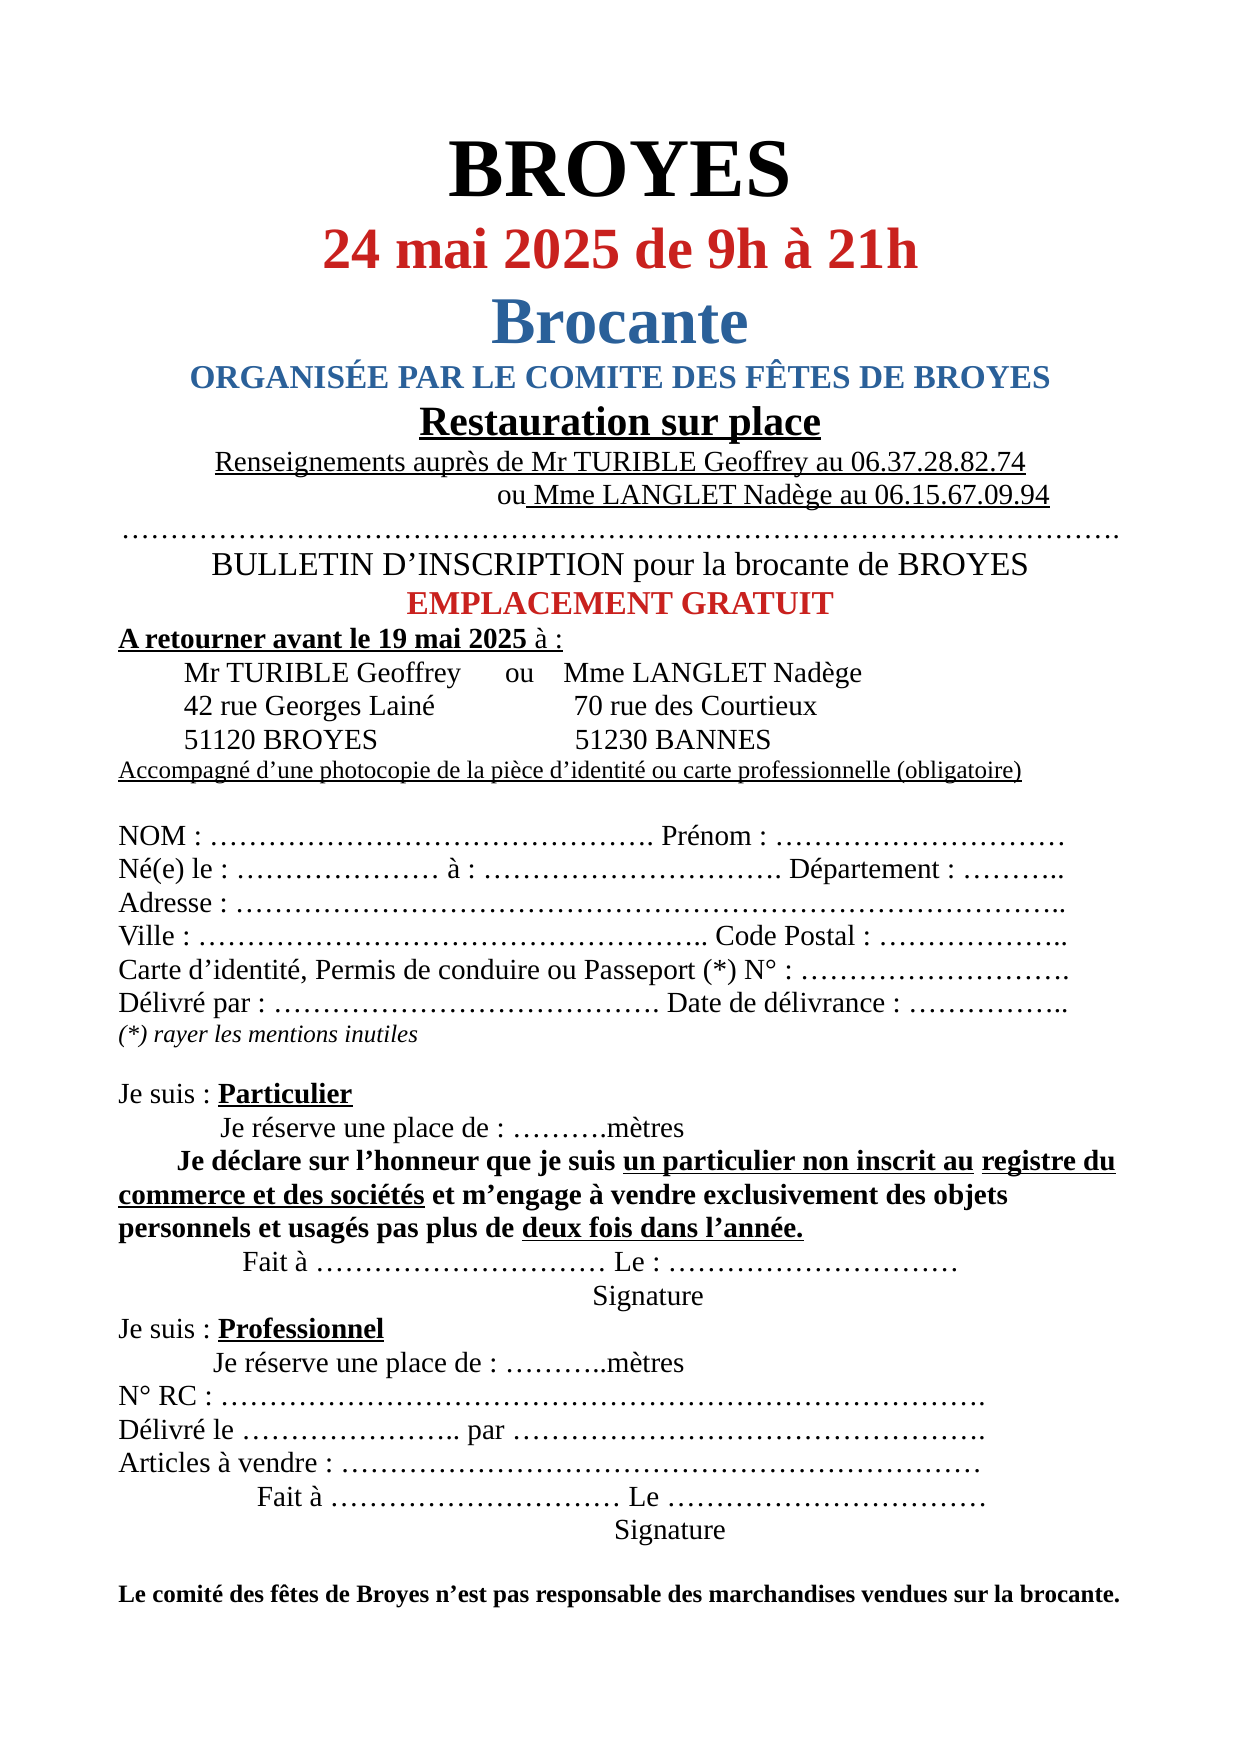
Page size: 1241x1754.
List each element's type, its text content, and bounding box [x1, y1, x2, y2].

text Je réserve une place de : ……….mètres [118, 1110, 1122, 1143]
text Délivré le ………………….. par …………………………………………. [118, 1412, 1122, 1445]
text Fait à ………………………… Le : ………………………… [118, 1244, 1122, 1278]
text NOM : ………………………………………. Prénom : ………………………… [118, 818, 1122, 851]
text EMPLACEMENT GRATUIT [118, 583, 1122, 621]
text Restauration sur place [118, 396, 1122, 444]
text N° RC : ……………………………………………………………………. [118, 1378, 1122, 1412]
text ORGANISÉE PAR LE COMITE DES FÊTES DE BROYES [118, 358, 1122, 396]
text 51120 BROYES 51230 BANNES [118, 722, 1122, 755]
text Je réserve une place de : ………..mètres [118, 1345, 1122, 1378]
text Ville : …………………………………………….. Code Postal : ……………….. [118, 918, 1122, 952]
text …………………………………………………………………………………………. [118, 511, 1122, 544]
text Carte d’identité, Permis de conduire ou Passeport (*) N° : ………………………. [118, 952, 1122, 985]
text 24 mai 2025 de 9h à 21h [118, 214, 1122, 281]
text ou Mme LANGLET Nadège au 06.15.67.09.94 [118, 477, 1122, 511]
text BULLETIN D’INSCRIPTION pour la brocante de BROYES [118, 544, 1122, 583]
text Je suis : Professionnel [118, 1311, 1122, 1345]
text Brocante [118, 281, 1122, 358]
text Signature [118, 1278, 1122, 1311]
text Le comité des fêtes de Broyes n’est pas responsable des marchandises vendues sur la brocante. [118, 1579, 1122, 1608]
text (*) rayer les mentions inutiles [118, 1019, 1122, 1048]
text Délivré par : …………………………………. Date de délivrance : …………….. [118, 985, 1122, 1019]
text Signature [118, 1512, 1122, 1546]
text Je déclare sur l’honneur que je suis un particulier non inscrit au registre du commerce et des sociétés et m’engage à vendre exclusivement des objets personnels et usagés pas plus de deux fois dans l’année. [118, 1143, 1122, 1244]
text Mr TURIBLE Geoffrey ou Mme LANGLET Nadège [118, 655, 1122, 688]
text Accompagné d’une photocopie de la pièce d’identité ou carte professionnelle (obligatoire) [118, 755, 1122, 784]
text Né(e) le : ………………… à : …………………………. Département : ……….. [118, 851, 1122, 885]
text Renseignements auprès de Mr TURIBLE Geoffrey au 06.37.28.82.74 [118, 444, 1122, 477]
text 42 rue Georges Lainé 70 rue des Courtieux [118, 688, 1122, 722]
text BROYES [118, 118, 1122, 214]
text A retourner avant le 19 mai 2025 à : [118, 621, 1122, 655]
text Articles à vendre : ………………………………………………………… [118, 1445, 1122, 1479]
text Adresse : ………………………………………………………………………….. [118, 885, 1122, 918]
text Fait à ………………………… Le …………………………… [118, 1479, 1122, 1512]
text Je suis : Particulier [118, 1076, 1122, 1110]
